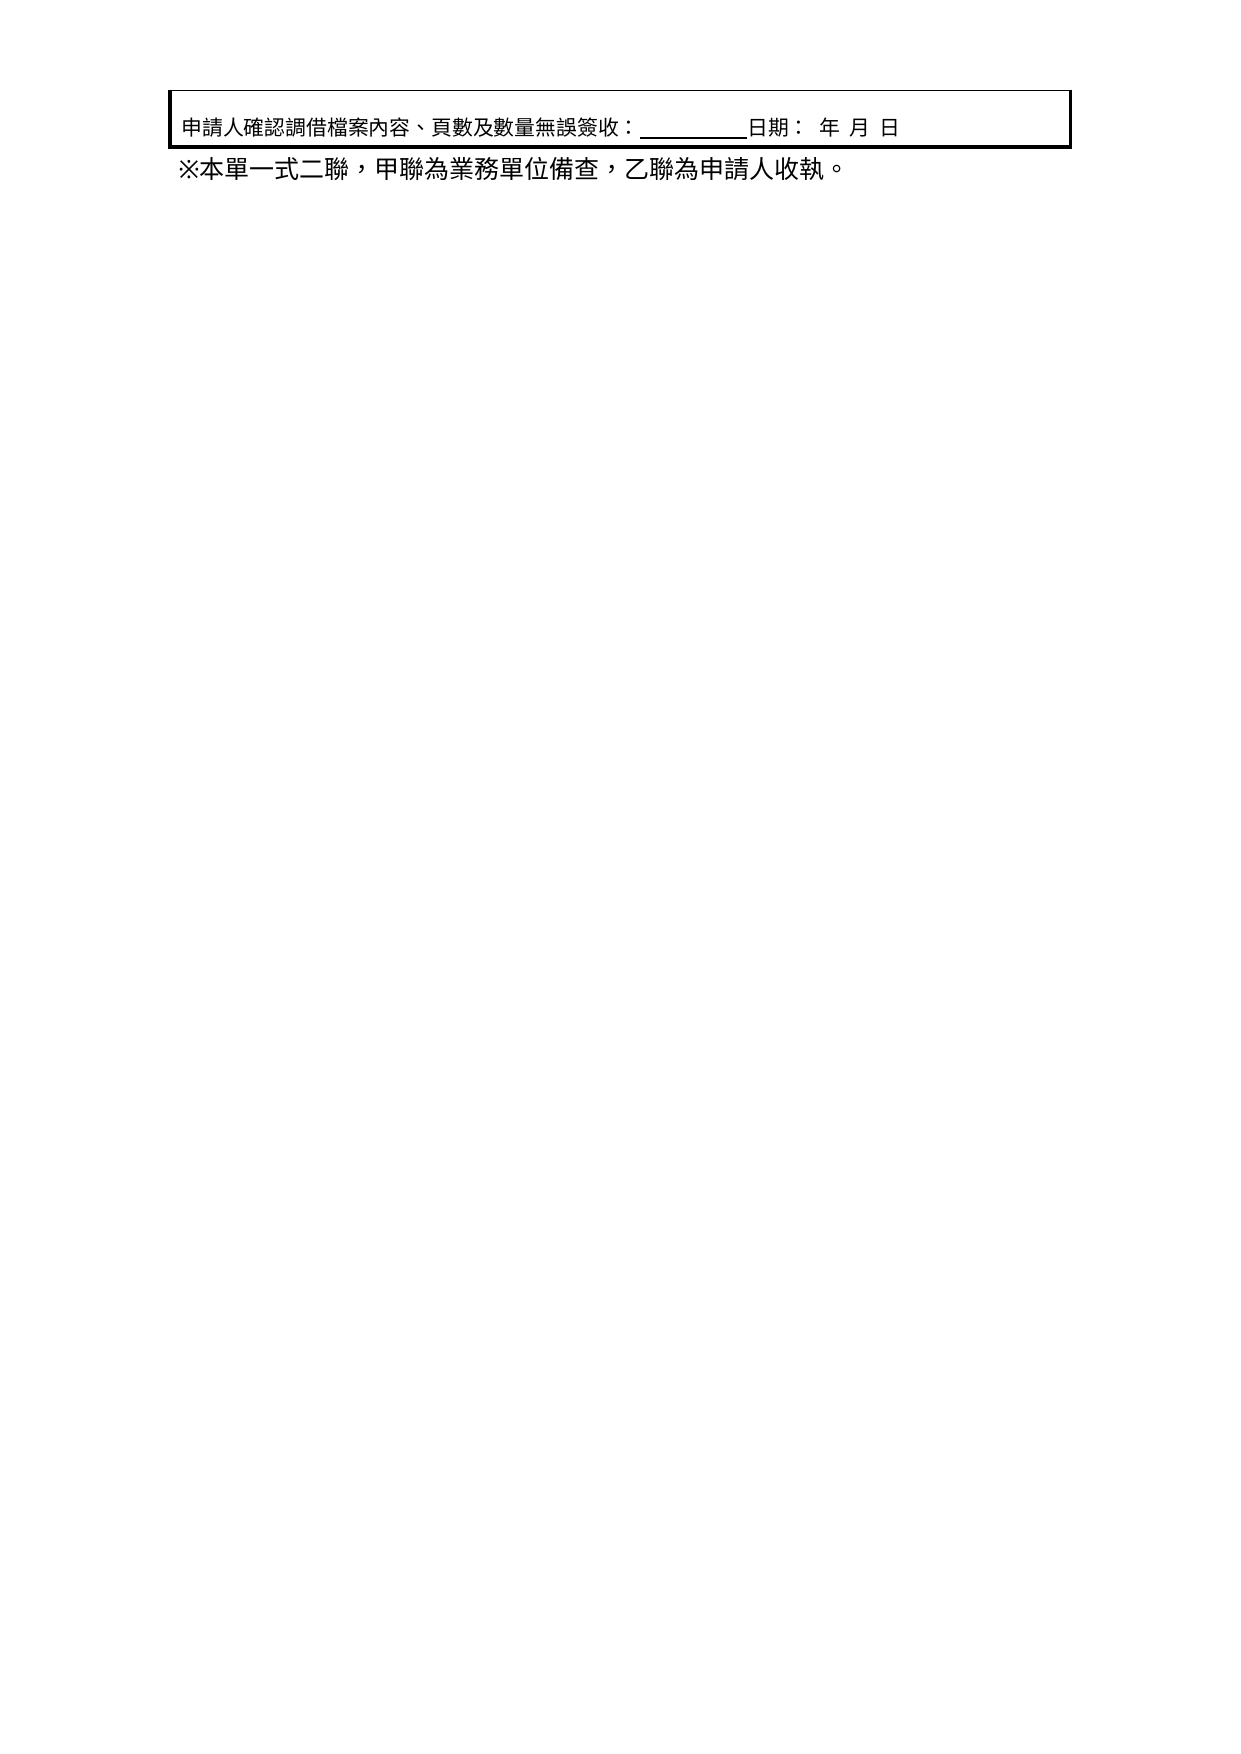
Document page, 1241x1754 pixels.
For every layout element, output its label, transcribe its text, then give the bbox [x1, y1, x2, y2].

table_cell 申請人確認調借檔案內容、頁數及數量無誤簽收： 日期： 年 月 日 [172, 91, 1069, 145]
text ※本單一式二聯，甲聯為業務單位備查，乙聯為申請人收執。 [75, 148, 1165, 186]
